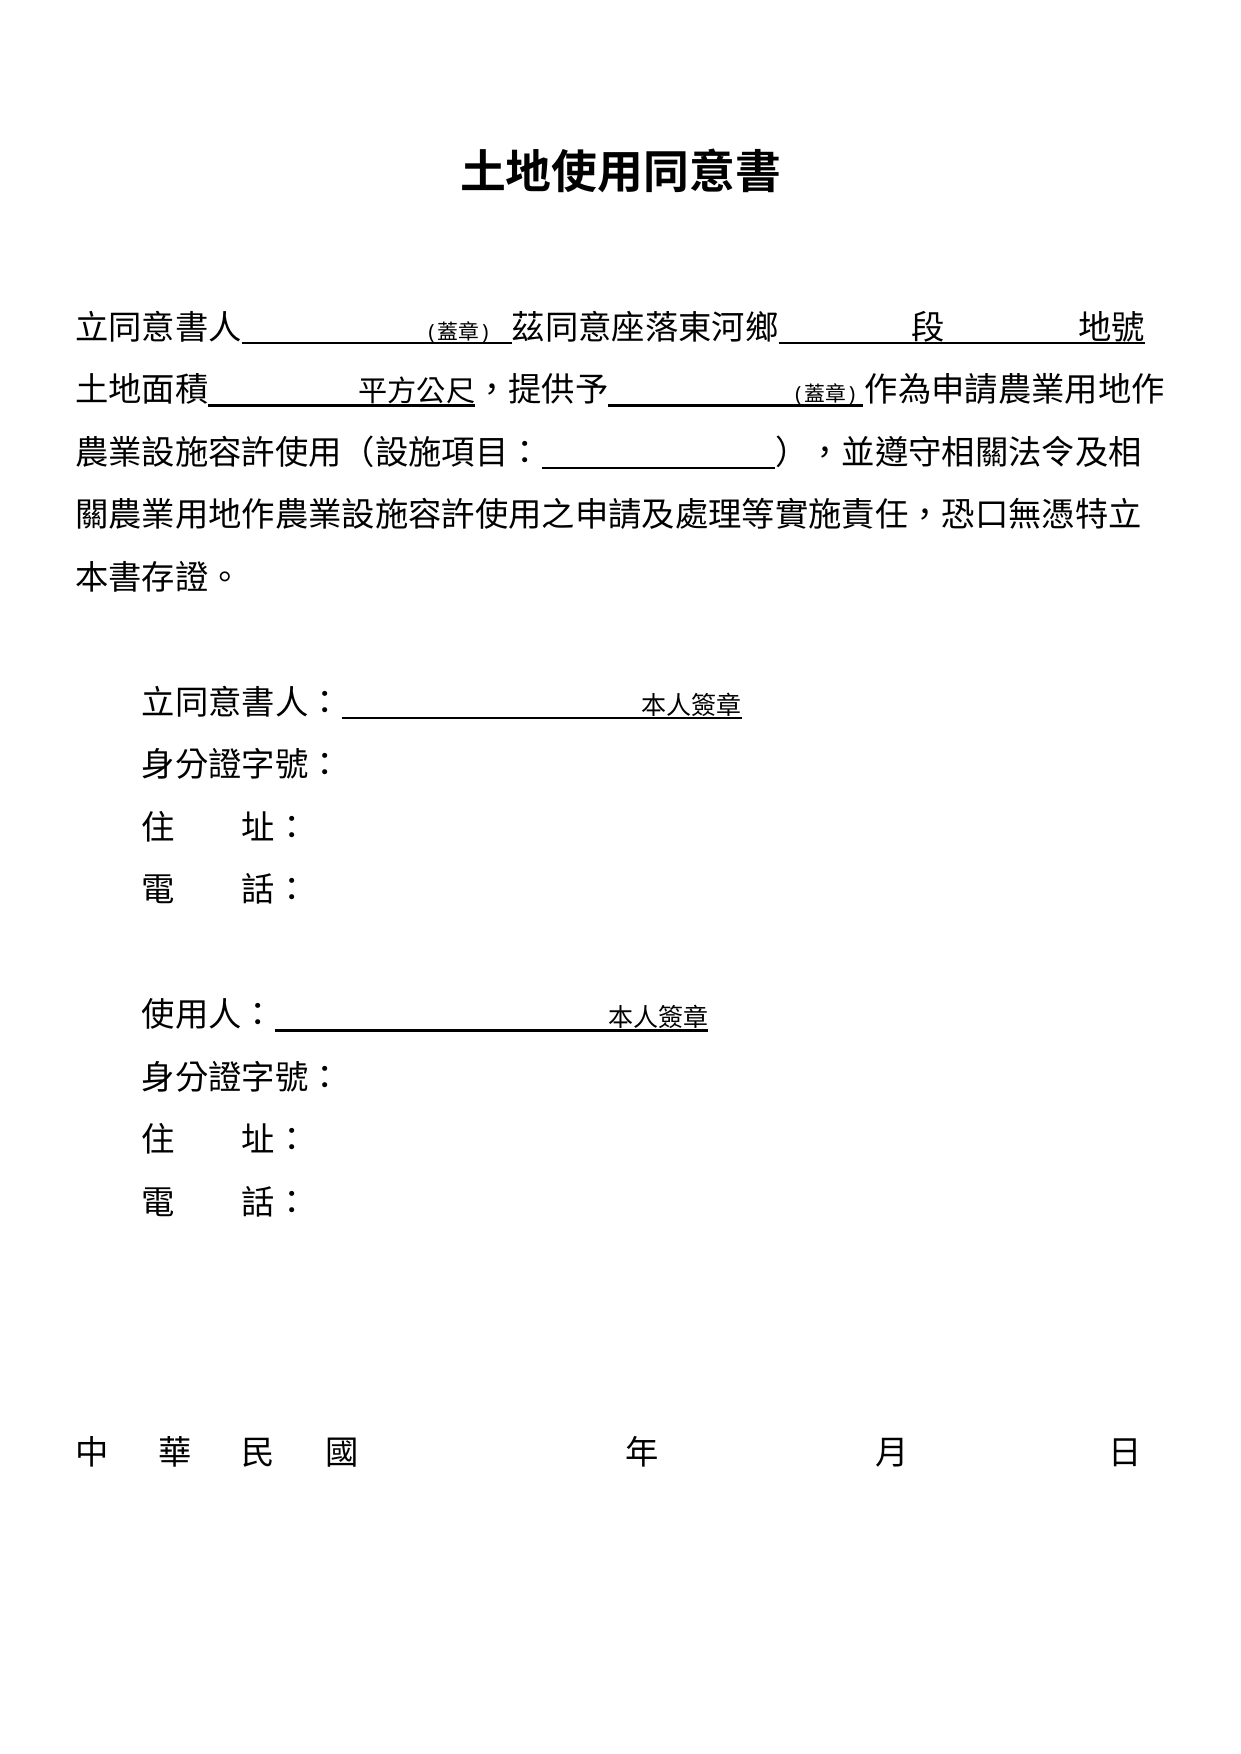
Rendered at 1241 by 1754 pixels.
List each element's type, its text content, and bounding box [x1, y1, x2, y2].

text 電 話： [75, 846, 1165, 908]
text 立同意書人 (蓋章) 茲同意座落東河鄉 段 地號 [75, 283, 1165, 346]
text 土地面積 平方公尺，提供予 (蓋章) 作為申請農業用地作農業設施容許使用（設施項目： ），並遵守相關法令及相關農業用地作農業設施容許使用之申請及處理等實施責任，恐口無憑特立本書存證。 [75, 346, 1165, 596]
text 住 址： [75, 783, 1165, 846]
text 身分證字號： [75, 1033, 1165, 1096]
text 使用人： 本人簽章 [75, 971, 1165, 1033]
text 身分證字號： [75, 721, 1165, 783]
text 土地使用同意書 [75, 96, 1165, 221]
text 電 話： [75, 1158, 1165, 1221]
text 立同意書人： 本人簽章 [75, 658, 1165, 721]
text 住 址： [75, 1096, 1165, 1158]
text 中 華 民 國 年 月 日 [75, 1408, 1165, 1471]
